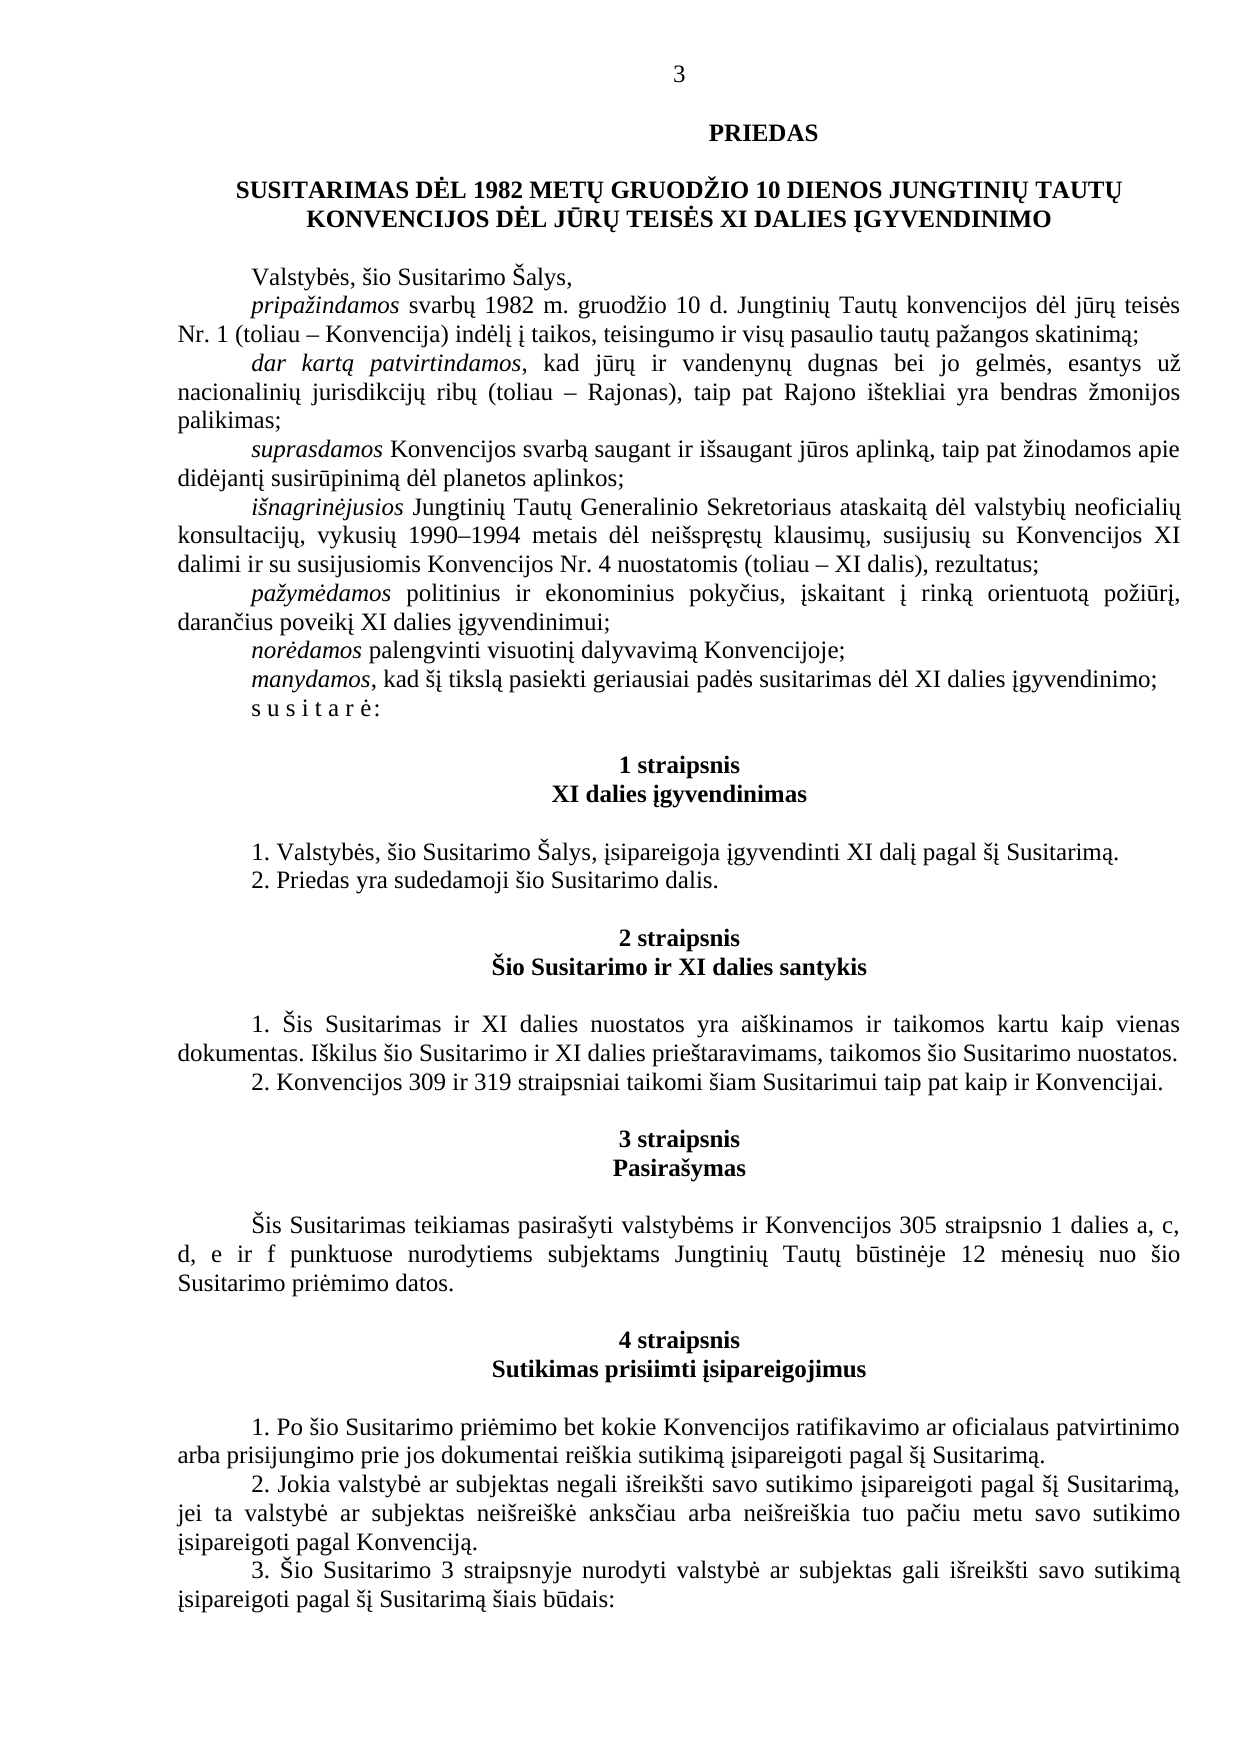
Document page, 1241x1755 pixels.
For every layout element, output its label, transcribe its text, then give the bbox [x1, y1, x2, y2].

text 2 straipsnis [177, 923, 1181, 952]
text Sutikimas prisiimti įsipareigojimus [177, 1354, 1181, 1383]
text 2. Jokia valstybė ar subjektas negali išreikšti savo sutikimo įsipareigoti pagal šį Susitarimą, jei ta valstybė ar subjektas neišreiškė anksčiau arba neišreiškia tuo pačiu metu savo sutikimo įsipareigoti pagal Konvenciją. [177, 1469, 1181, 1556]
text 3 straipsnis [177, 1124, 1181, 1153]
text 1. Po šio Susitarimo priėmimo bet kokie Konvencijos ratifikavimo ar oficialaus patvirtinimo arba prisijungimo prie jos dokumentai reiškia sutikimą įsipareigoti pagal šį Susitarimą. [177, 1412, 1181, 1469]
text susitarimas dėl 1982 metų gruodžio 10 dienos Jungtinių Tautų konvencijos dėl Jūrų Teisės XI Dalies įgyvendinimo [177, 176, 1181, 233]
text suprasdamos Konvencijos svarbą saugant ir išsaugant jūros aplinką, taip pat žinodamos apie didėjantį susirūpinimą dėl planetos aplinkos; [177, 434, 1181, 492]
text dar kartą patvirtindamos, kad jūrų ir vandenynų dugnas bei jo gelmės, esantys už nacionalinių jurisdikcijų ribų (toliau – Rajonas), taip pat Rajono ištekliai yra bendras žmonijos palikimas; [177, 348, 1181, 434]
text priedas [177, 118, 1181, 147]
text 1. Šis Susitarimas ir XI dalies nuostatos yra aiškinamos ir taikomos kartu kaip vienas dokumentas. Iškilus šio Susitarimo ir XI dalies prieštaravimams, taikomos šio Susitarimo nuostatos. [177, 1009, 1181, 1067]
text Šis Susitarimas teikiamas pasirašyti valstybėms ir Konvencijos 305 straipsnio 1 dalies a, c, d, e ir f punktuose nurodytiems subjektams Jungtinių Tautų būstinėje 12 mėnesių nuo šio Susitarimo priėmimo datos. [177, 1211, 1181, 1297]
text norėdamos palengvinti visuotinį dalyvavimą Konvencijoje; [177, 636, 1181, 664]
text pripažindamos svarbų 1982 m. gruodžio 10 d. Jungtinių Tautų konvencijos dėl jūrų teisės Nr. 1 (toliau – Konvencija) indėlį į taikos, teisingumo ir visų pasaulio tautų pažangos skatinimą; [177, 291, 1181, 348]
text išnagrinėjusios Jungtinių Tautų Generalinio Sekretoriaus ataskaitą dėl valstybių neoficialių konsultacijų, vykusių 1990–1994 metais dėl neišspręstų klausimų, susijusių su Konvencijos XI dalimi ir su susijusiomis Konvencijos Nr. 4 nuostatomis (toliau – XI dalis), rezultatus; [177, 492, 1181, 578]
text 2. Konvencijos 309 ir 319 straipsniai taikomi šiam Susitarimui taip pat kaip ir Konvencijai. [177, 1067, 1181, 1096]
text Šio Susitarimo ir XI dalies santykis [177, 952, 1181, 981]
text pažymėdamos politinius ir ekonominius pokyčius, įskaitant į rinką orientuotą požiūrį, darančius poveikį XI dalies įgyvendinimui; [177, 578, 1181, 636]
text XI dalies įgyvendinimas [177, 779, 1181, 808]
text 1. Valstybės, šio Susitarimo Šalys, įsipareigoja įgyvendinti XI dalį pagal šį Susitarimą. [177, 837, 1181, 866]
text manydamos, kad šį tikslą pasiekti geriausiai padės susitarimas dėl XI dalies įgyvendinimo; [177, 664, 1181, 693]
text Valstybės, šio Susitarimo Šalys, [177, 262, 1181, 291]
text 4 straipsnis [177, 1326, 1181, 1354]
text 1 straipsnis [177, 751, 1181, 779]
text 3. Šio Susitarimo 3 straipsnyje nurodyti valstybė ar subjektas gali išreikšti savo sutikimą įsipareigoti pagal šį Susitarimą šiais būdais: [177, 1556, 1181, 1613]
text susitarė: [177, 693, 1181, 722]
text 2. Priedas yra sudedamoji šio Susitarimo dalis. [177, 866, 1181, 894]
text Pasirašymas [177, 1153, 1181, 1182]
